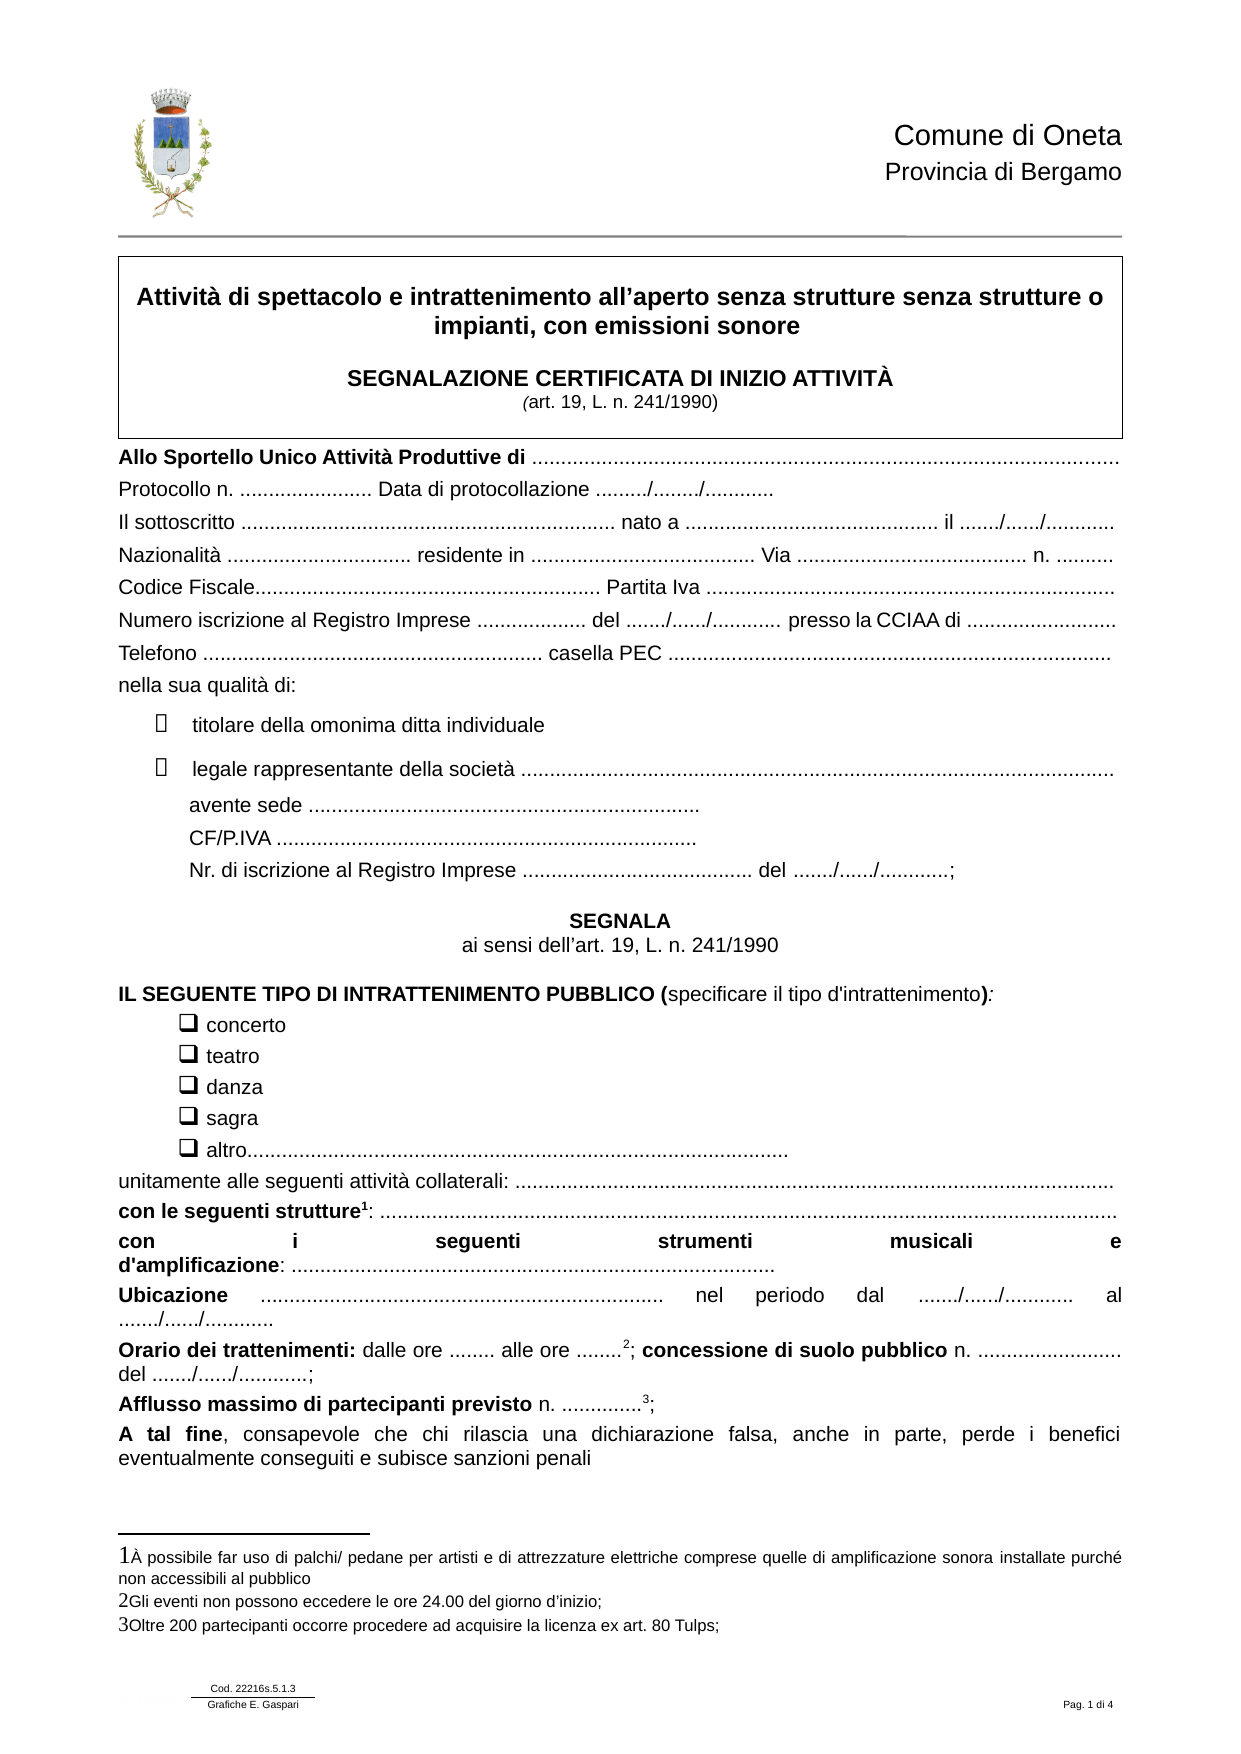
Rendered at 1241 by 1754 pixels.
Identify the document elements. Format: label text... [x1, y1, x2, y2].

text  altro.............................................................................................. [177, 1137, 1122, 1162]
text Comune di Oneta [224, 118, 1122, 152]
text  titolare della omonima ditta individuale [153, 706, 1122, 739]
text Afflusso massimo di partecipanti previsto n. ..............; [118, 1392, 1122, 1416]
text avente sede .................................................................... [189, 793, 1122, 817]
text À possibile far uso di palchi/ pedane per artisti e di attrezzature elettriche comprese quelle di amplificazione sonora installate purché non accessibili al pubblico [118, 1540, 1122, 1588]
text con le seguenti strutture: ................................................................................................................................ [118, 1199, 1122, 1223]
text con i seguenti strumenti musicali e d'amplificazione: .................................................................................... [118, 1229, 1122, 1277]
picture [122, 87, 224, 219]
text Codice Fiscale............................................................ Partita Iva ....................................................................... [118, 575, 1122, 599]
text Oltre 200 partecipanti occorre procedere ad acquisire la licenza ex art. 80 Tulps; [118, 1612, 1122, 1636]
text Ubicazione ...................................................................... nel periodo dal ......./....../............ al ......./....../............ [118, 1283, 1122, 1331]
text nella sua qualità di: [118, 673, 1122, 697]
text  sagra [177, 1106, 1122, 1131]
text unitamente alle seguenti attività collaterali: ........................................................................................................ [118, 1169, 1122, 1193]
text Orario dei trattenimenti: dalle ore ........ alle ore ........; concessione di suolo pubblico n. ......................... del ......./....../............; [118, 1337, 1122, 1385]
text A tal fine, consapevole che chi rilascia una dichiarazione falsa, anche in parte, perde i benefici eventualmente conseguiti e subisce sanzioni penali [118, 1422, 1122, 1470]
text Nazionalità ................................ residente in ....................................... Via ........................................ n. .......... [118, 542, 1122, 566]
text Telefono ........................................................... casella PEC ............................................................................. [118, 640, 1122, 664]
text Il sottoscritto ................................................................. nato a ............................................ il ......./....../............ [118, 510, 1122, 534]
text IL SEGUENTE TIPO DI INTRATTENIMENTO PUBBLICO (specificare il tipo d'intrattenimento): [118, 982, 1122, 1006]
text CF/P.IVA ......................................................................... [189, 825, 1122, 849]
text SEGNALA [118, 909, 1122, 933]
text Numero iscrizione al Registro Imprese ................... del ......./....../............ presso la CCIAA di .......................... [118, 608, 1122, 632]
table_header Attività di spettacolo e intrattenimento all’aperto senza strutture senza strutture o impianti, con emissioni sonore SEGNALAZIONE CERTIFICATA DI INIZIO ATTIVITÀ (art. 19, L. n. 241/1990) [119, 257, 1122, 437]
text Allo Sportello Unico Attività Produttive di [118, 445, 1122, 469]
text  teatro [177, 1044, 1122, 1069]
text Gli eventi non possono eccedere le ore 24.00 del giorno d’inizio; [118, 1588, 1122, 1612]
text  concerto [177, 1012, 1122, 1037]
text ai sensi dell’art. 19, L. n. 241/1990 [118, 933, 1122, 957]
text  legale rappresentante della società ....................................................................................................... [153, 749, 1122, 783]
text Provincia di Bergamo [224, 157, 1122, 185]
text Nr. di iscrizione al Registro Imprese ........................................ del ......./....../............; [189, 858, 1122, 882]
text Protocollo n. ....................... Data di protocollazione ........./......../............ [118, 477, 1122, 501]
text  danza [177, 1075, 1122, 1100]
